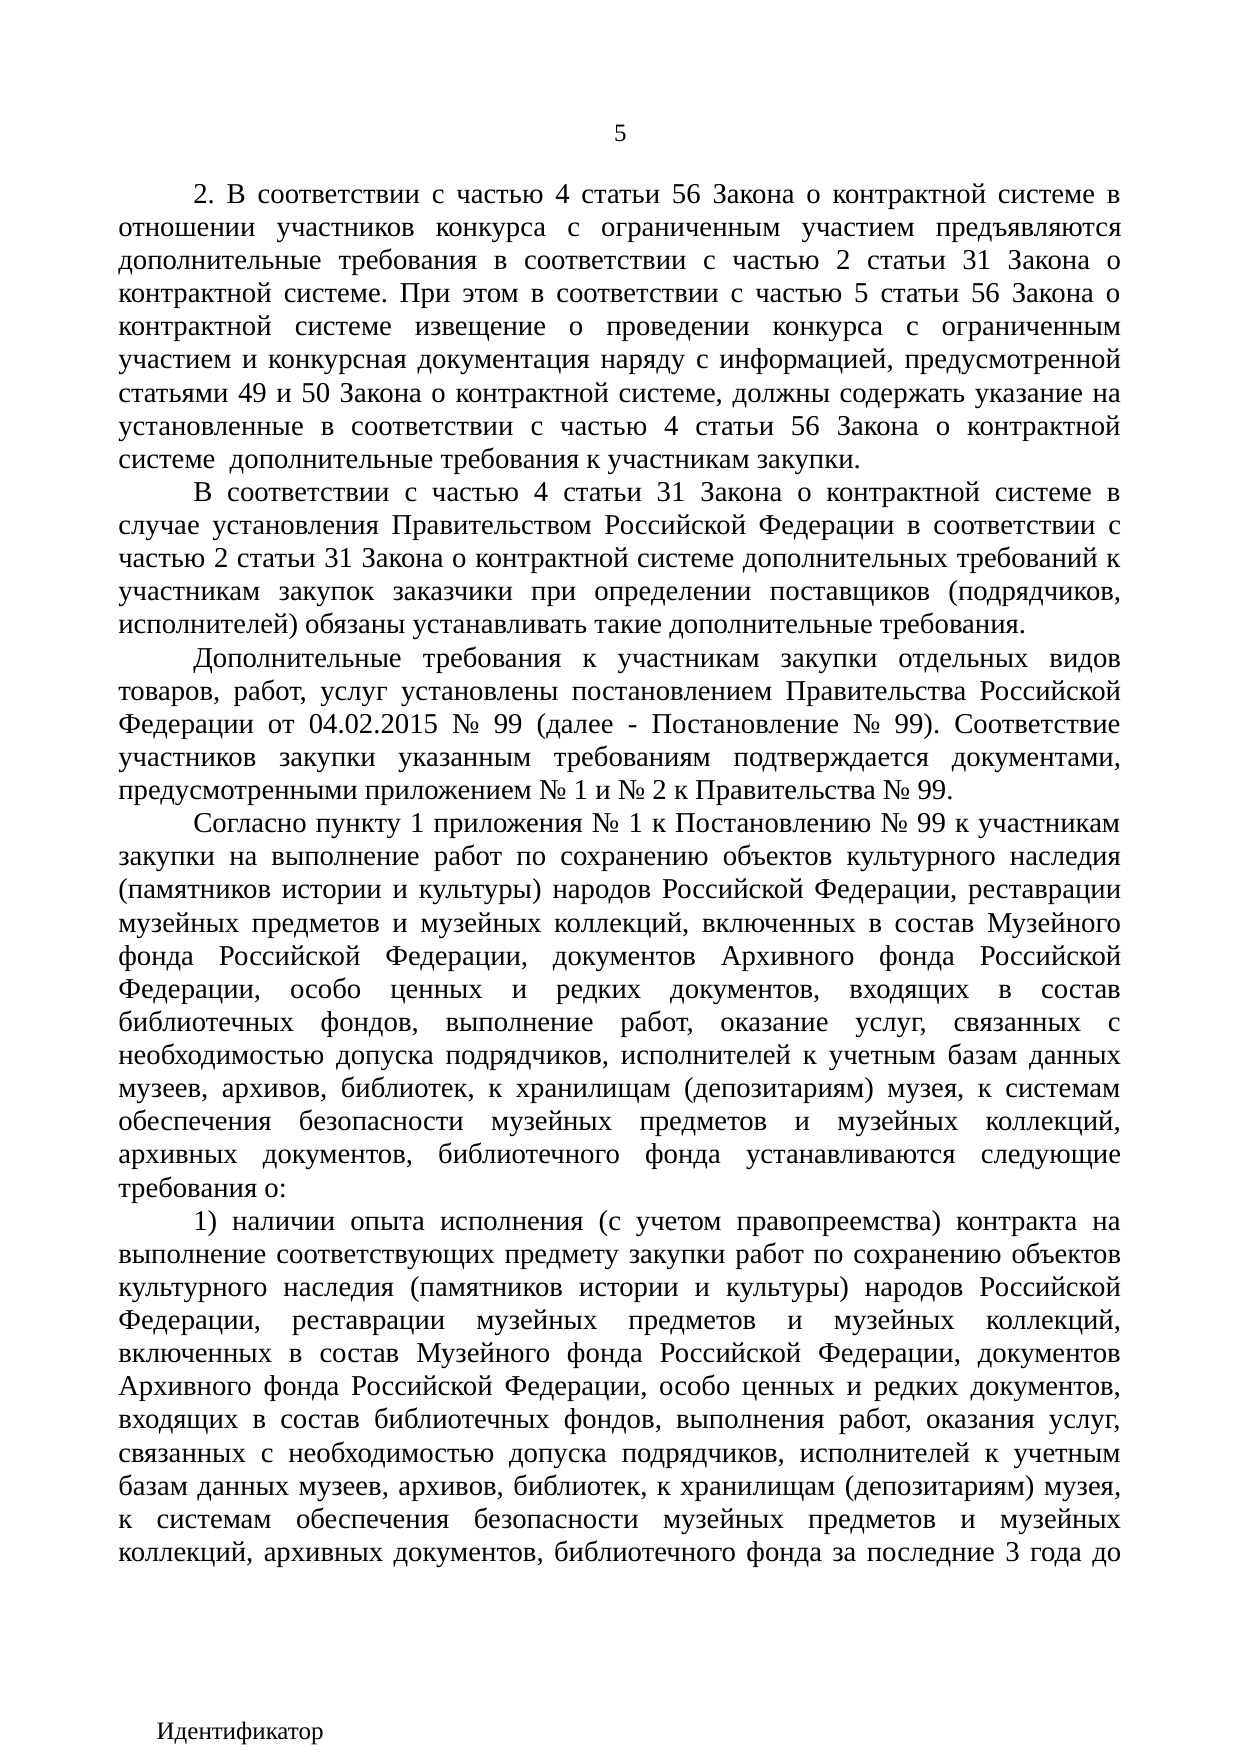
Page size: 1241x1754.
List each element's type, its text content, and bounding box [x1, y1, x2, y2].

text В соответствии с частью 4 статьи 31 Закона о контрактной системе в случае установления Правительством Российской Федерации в соответствии с частью 2 статьи 31 Закона о контрактной системе дополнительных требований к участникам закупок заказчики при определении поставщиков (подрядчиков, исполнителей) обязаны устанавливать такие дополнительные требования. [118, 474, 1122, 640]
text 2. В соответствии с частью 4 статьи 56 Закона о контрактной системе в отношении участников конкурса с ограниченным участием предъявляются дополнительные требования в соответствии с частью 2 статьи 31 Закона о контрактной системе. При этом в соответствии с частью 5 статьи 56 Закона о контрактной системе извещение о проведении конкурса с ограниченным участием и конкурсная документация наряду с информацией, предусмотренной статьями 49 и 50 Закона о контрактной системе, должны содержать указание на установленные в соответствии с частью 4 статьи 56 Закона о контрактной системе дополнительные требования к участникам закупки. [118, 176, 1122, 474]
text Согласно пункту 1 приложения № 1 к Постановлению № 99 к участникам закупки на выполнение работ по сохранению объектов культурного наследия (памятников истории и культуры) народов Российской Федерации, реставрации музейных предметов и музейных коллекций, включенных в состав Музейного фонда Российской Федерации, документов Архивного фонда Российской Федерации, особо ценных и редких документов, входящих в состав библиотечных фондов, выполнение работ, оказание услуг, связанных с необходимостью допуска подрядчиков, исполнителей к учетным базам данных музеев, архивов, библиотек, к хранилищам (депозитариям) музея, к системам обеспечения безопасности музейных предметов и музейных коллекций, архивных документов, библиотечного фонда устанавливаются следующие требования о: [118, 806, 1122, 1203]
text 1) наличии опыта исполнения (с учетом правопреемства) контракта на выполнение соответствующих предмету закупки работ по сохранению объектов культурного наследия (памятников истории и культуры) народов Российской Федерации, реставрации музейных предметов и музейных коллекций, включенных в состав Музейного фонда Российской Федерации, документов Архивного фонда Российской Федерации, особо ценных и редких документов, входящих в состав библиотечных фондов, выполнения работ, оказания услуг, связанных с необходимостью допуска подрядчиков, исполнителей к учетным базам данных музеев, архивов, библиотек, к хранилищам (депозитариям) музея, к системам обеспечения безопасности музейных предметов и музейных коллекций, архивных документов, библиотечного фонда за последние 3 года до [118, 1203, 1122, 1568]
text Дополнительные требования к участникам закупки отдельных видов товаров, работ, услуг установлены постановлением Правительства Российской Федерации от 04.02.2015 № 99 (далее - Постановление № 99). Соответствие участников закупки указанным требованиям подтверждается документами, предусмотренными приложением № 1 и № 2 к Правительства № 99. [118, 640, 1122, 806]
